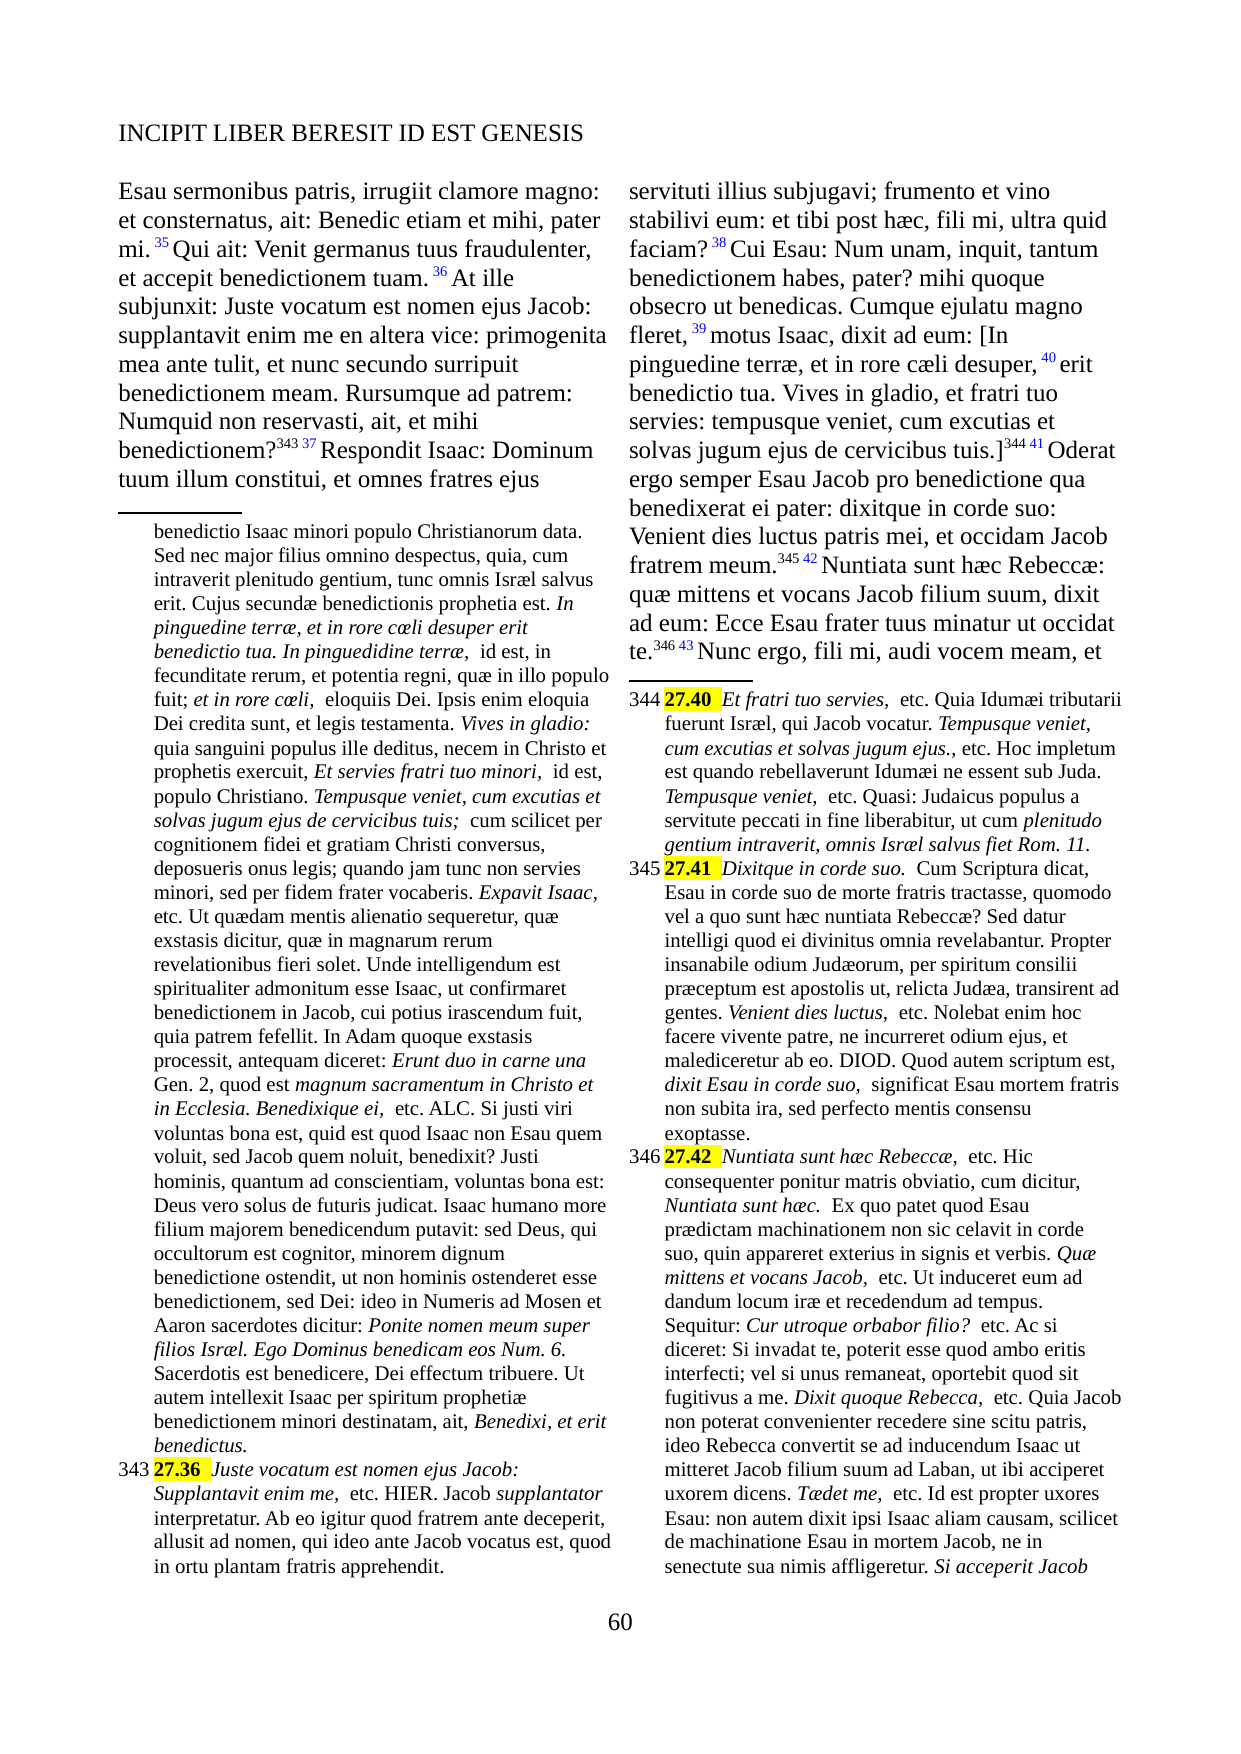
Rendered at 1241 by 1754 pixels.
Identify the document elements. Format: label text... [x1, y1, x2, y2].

text 27.40 Et fratri tuo servies, etc. Quia Idumæi tributarii fuerunt Isræl, qui Jacob vocatur. Tempusque veniet, cum excutias et solvas jugum ejus., etc. Hoc impletum est quando rebellaverunt Idumæi ne essent sub Juda. Tempusque veniet, etc. Quasi: Judaicus populus a servitute peccati in fine liberabitur, ut cum plenitudo gentium intraverit, omnis Isræl salvus fiet Rom. 11. [629, 687, 1122, 856]
text 27.36 Juste vocatum est nomen ejus Jacob: Supplantavit enim me, etc. HIER. Jacob supplantator interpretatur. Ab eo igitur quod fratrem ante deceperit, allusit ad nomen, qui ideo ante Jacob vocatus est, quod in ortu plantam fratris apprehendit. [118, 1457, 611, 1578]
text 27 Senuit autem Isaac, et caligaverunt oculi ejus, et videre non poterat: vocavitque Esau filium suum majorem, et dixit ei: Fili mi? Qui respondit: Adsum. 2 Cui pater: Vides, inquit, quod senuerim, et ignorem diem mortis meæ. 3 Sume arma tua, pharetram, et arcum, et egredere foras: cumque venatu aliquid apprehenderis, 4 fac mihi inde pulmentum sicut velle me nosti, et affer ut comedam: et benedicat tibi anima mea antequam moriar. 5 Quod cum audisset Rebecca, et ille abiisset in agrum ut jussionem patris impleret, 6 dixit filio suo Jacob: Audivi patrem tuum loquentem cum Esau fratre tuo, et dicentem ei: 7 Affer mihi de venatione tua, et fac cibos ut comedam, et benedicam tibi coram Domino antequam moriar. 8 Nunc ergo, fili mi, acquiesce consiliis meis: 9 et pergens ad gregem, affer mihi duos hædos optimos, ut faciam ex eis escas patri tuo, quibus libenter vescitur: 10 quas cum intuleris, et comederit, benedicat tibi priusquam moriatur. 11 Cui ille respondit: Nosti quod Esau frater meus homo pilosus sit, et ego lenis: 12 si attrectaverit me pater meus, et senserit, timeo ne putet me sibi voluisse illudere, et inducam super me maledictionem pro benedictione. 13 Ad quem mater: In me sit, ait, ista maledictio, fili mi: tantum audi vocem meam, et pergens, affer quæ dixi. 14 Abiit, et attulit, deditque matri. Paravit illa cibos, sicut velle noverat patrem illius. 15 Et vestibus Esau valde bonis, quas apud se habebat domi, induit eum: 16 pelliculasque hædorum circumdedit manibus, et colli nuda protexit: 17 deditque pulmentum, et panes, quos coxerat, tradidit. 18 Quibus illatis, dixit: Pater mi? At ille respondit: Audio. Quis es tu, fili mi? 19 Dixitque Jacob: Ego sum primogenitus tuus Esau: feci sicut præcepisti mihi: surge, sede, et comede de venatione mea, ut benedicat mihi anima tua. 20 Rursumque Isaac ad filium suum: Quomodo, inquit, tam cito invenire potuisti, fili mi? Qui respondit: Voluntas Dei fuit ut cito occurreret mihi quod volebam. 21 Dixitque Isaac: Accede huc, ut tangam te, fili mi, et probem utrum tu sis filius meus Esau, an non. 22 Accessit ille ad patrem, et palpato eo, dixit Isaac: Vox quidem, vox Jacob est: sed manus, manus sunt Esau. 23 Et non cognovit eum, quia pilosæ manus similitudinem majoris expresserant. Benedicens ergo illi, 24 ait: Tu es filius meus Esau? Respondit: Ego sum. 25 At ille: Affer mihi, inquit, cibos de venatione tua, fili mi, ut benedicat tibi anima mea. Quos cum oblatos comedisset, obtulit ei etiam vinum. Quo hausto, 26 dixit ad eum: Accede ad me, et da mihi osculum, fili mi. 27 Accessit, et osculatus est eum. Statimque ut sensit vestimentorum illius fragrantiam, benedicens illi, ait: [Ecce odor filii mei sicut odor agri pleni, cui benedixit Dominus. 28 Det tibi Deus de rore cæli et de pinguedine terræ abundantiam frumenti et vini. 29 Et serviant tibi populi, et adorent te tribus: esto dominus fratrum tuorum, et incurventur ante te filii matris tuæ: qui maledixerit tibi, sit ille maledictus, et qui benedixerit tibi, benedictionibus repleatur.] 30 Vix Isaac sermonem impleverat, et egresso Jacob foras, venit Esau, 31 coctosque de venatione cibos intulit patri, dicens: Surge, pater mi, et comede de venatione filii tui, ut benedicat mihi anima tua. 32 Dixitque illi Isaac: Quis enim es tu? Qui respondit: Ego sum filius tuus primogenitus Esau. 33 Expavit Isaac stupore vehementi: et ultra quam credi potest admirans, ait: Quis igitur ille est qui dudum captam venationem attulit mihi, et comedi ex omnibus priusquam tu venires; benedixique ei, et erit benedictus? 34 Auditis Esau sermonibus patris, irrugiit clamore magno: et consternatus, ait: Benedic etiam et mihi, pater mi. 35 Qui ait: Venit germanus tuus fraudulenter, et accepit benedictionem tuam. 36 At ille subjunxit: Juste vocatum est nomen ejus Jacob: supplantavit enim me en altera vice: primogenita mea ante tulit, et nunc secundo surripuit benedictionem meam. Rursumque ad patrem: Numquid non reservasti, ait, et mihi benedictionem? 37 Respondit Isaac: Dominum tuum illum constitui, et omnes fratres ejus servituti illius subjugavi; frumento et vino stabilivi eum: et tibi post hæc, fili mi, ultra quid faciam? 38 Cui Esau: Num unam, inquit, tantum benedictionem habes, pater? mihi quoque obsecro ut benedicas. Cumque ejulatu magno fleret, 39 motus Isaac, dixit ad eum: [In pinguedine terræ, et in rore cæli desuper, 40 erit benedictio tua. Vives in gladio, et fratri tuo servies: tempusque veniet, cum excutias et solvas jugum ejus de cervicibus tuis.] 41 Oderat ergo semper Esau Jacob pro benedictione qua benedixerat ei pater: dixitque in corde suo: Venient dies luctus patris mei, et occidam Jacob fratrem meum. 42 Nuntiata sunt hæc Rebeccæ: quæ mittens et vocans Jacob filium suum, dixit ad eum: Ecce Esau frater tuus minatur ut occidat te. 43 Nunc ergo, fili mi, audi vocem meam, et consurgens fuge ad Laban fratrem meum in Haran: 44 habitabisque cum eo dies paucos, donec requiescat furor fratris tui, 45 et cesset indignatio ejus, obliviscaturque eorum quæ fecisti in eum: postea mittam, et adducam te inde huc: cur utroque orbabor filio in uno die? 46 Dixitque Rebecca ad Isaac: Tædet me vitæ meæ propter filias Heth: si acceperit Jacob uxorem de stirpe hujus terræ, nolo vivere. [118, 176, 611, 493]
text 27.41 Dixitque in corde suo. Cum Scriptura dicat, Esau in corde suo de morte fratris tractasse, quomodo vel a quo sunt hæc nuntiata Rebeccæ? Sed datur intelligi quod ei divinitus omnia revelabantur. Propter insanabile odium Judæorum, per spiritum consilii præceptum est apostolis ut, relicta Judæa, transirent ad gentes. Venient dies luctus, etc. Nolebat enim hoc facere vivente patre, ne incurreret odium ejus, et malediceretur ab eo. DIOD. Quod autem scriptum est, dixit Esau in corde suo, significat Esau mortem fratris non subita ira, sed perfecto mentis consensu exoptasse. [629, 856, 1122, 1144]
text 27.42 Nuntiata sunt hæc Rebeccæ, etc. Hic consequenter ponitur matris obviatio, cum dicitur, Nuntiata sunt hæc. Ex quo patet quod Esau prædictam machinationem non sic celavit in corde suo, quin appareret exterius in signis et verbis. Quæ mittens et vocans Jacob, etc. Ut induceret eum ad dandum locum iræ et recedendum ad tempus. Sequitur: Cur utroque orbabor filio? etc. Ac si diceret: Si invadat te, poterit esse quod ambo eritis interfecti; vel si unus remaneat, oportebit quod sit fugitivus a me. Dixit quoque Rebecca, etc. Quia Jacob non poterat convenienter recedere sine scitu patris, ideo Rebecca convertit se ad inducendum Isaac ut mitteret Jacob filium suum ad Laban, ut ibi acciperet uxorem dicens. Tædet me, etc. Id est propter uxores Esau: non autem dixit ipsi Isaac aliam causam, scilicet de machinatione Esau in mortem Jacob, ne in senectute sua nimis affligeretur. Si acceperit Jacob [629, 1144, 1122, 1578]
text benedictio Isaac minori populo Christianorum data. Sed nec major filius omnino despectus, quia, cum intraverit plenitudo gentium, tunc omnis Isræl salvus erit. Cujus secundæ benedictionis prophetia est. In pinguedine terræ, et in rore cœli desuper erit benedictio tua. In pinguedidine terræ, id est, in fecunditate rerum, et potentia regni, quæ in illo populo fuit; et in rore cœli, eloquiis Dei. Ipsis enim eloquia Dei credita sunt, et legis testamenta. Vives in gladio: quia sanguini populus ille deditus, necem in Christo et prophetis exercuit, Et servies fratri tuo minori, id est, populo Christiano. Tempusque veniet, cum excutias et solvas jugum ejus de cervicibus tuis; cum scilicet per cognitionem fidei et gratiam Christi conversus, deposueris onus legis; quando jam tunc non servies minori, sed per fidem frater vocaberis. Expavit Isaac, etc. Ut quædam mentis alienatio sequeretur, quæ exstasis dicitur, quæ in magnarum rerum revelationibus fieri solet. Unde intelligendum est spiritualiter admonitum esse Isaac, ut confirmaret benedictionem in Jacob, cui potius irascendum fuit, quia patrem fefellit. In Adam quoque exstasis processit, antequam diceret: Erunt duo in carne una Gen. 2, quod est magnum sacramentum in Christo et in Ecclesia. Benedixique ei, etc. ALC. Si justi viri voluntas bona est, quid est quod Isaac non Esau quem voluit, sed Jacob quem noluit, benedixit? Justi hominis, quantum ad conscientiam, voluntas bona est: Deus vero solus de futuris judicat. Isaac humano more filium majorem benedicendum putavit: sed Deus, qui occultorum est cognitor, minorem dignum benedictione ostendit, ut non hominis ostenderet esse benedictionem, sed Dei: ideo in Numeris ad Mosen et Aaron sacerdotes dicitur: Ponite nomen meum super filios Isræl. Ego Dominus benedicam eos Num. 6. Sacerdotis est benedicere, Dei effectum tribuere. Ut autem intellexit Isaac per spiritum prophetiæ benedictionem minori destinatam, ait, Benedixi, et erit benedictus. [118, 519, 611, 1457]
text 27 Senuit autem Isaac, et caligaverunt oculi ejus, et videre non poterat: vocavitque Esau filium suum majorem, et dixit ei: Fili mi? Qui respondit: Adsum. 2 Cui pater: Vides, inquit, quod senuerim, et ignorem diem mortis meæ. 3 Sume arma tua, pharetram, et arcum, et egredere foras: cumque venatu aliquid apprehenderis, 4 fac mihi inde pulmentum sicut velle me nosti, et affer ut comedam: et benedicat tibi anima mea antequam moriar. 5 Quod cum audisset Rebecca, et ille abiisset in agrum ut jussionem patris impleret, 6 dixit filio suo Jacob: Audivi patrem tuum loquentem cum Esau fratre tuo, et dicentem ei: 7 Affer mihi de venatione tua, et fac cibos ut comedam, et benedicam tibi coram Domino antequam moriar. 8 Nunc ergo, fili mi, acquiesce consiliis meis: 9 et pergens ad gregem, affer mihi duos hædos optimos, ut faciam ex eis escas patri tuo, quibus libenter vescitur: 10 quas cum intuleris, et comederit, benedicat tibi priusquam moriatur. 11 Cui ille respondit: Nosti quod Esau frater meus homo pilosus sit, et ego lenis: 12 si attrectaverit me pater meus, et senserit, timeo ne putet me sibi voluisse illudere, et inducam super me maledictionem pro benedictione. 13 Ad quem mater: In me sit, ait, ista maledictio, fili mi: tantum audi vocem meam, et pergens, affer quæ dixi. 14 Abiit, et attulit, deditque matri. Paravit illa cibos, sicut velle noverat patrem illius. 15 Et vestibus Esau valde bonis, quas apud se habebat domi, induit eum: 16 pelliculasque hædorum circumdedit manibus, et colli nuda protexit: 17 deditque pulmentum, et panes, quos coxerat, tradidit. 18 Quibus illatis, dixit: Pater mi? At ille respondit: Audio. Quis es tu, fili mi? 19 Dixitque Jacob: Ego sum primogenitus tuus Esau: feci sicut præcepisti mihi: surge, sede, et comede de venatione mea, ut benedicat mihi anima tua. 20 Rursumque Isaac ad filium suum: Quomodo, inquit, tam cito invenire potuisti, fili mi? Qui respondit: Voluntas Dei fuit ut cito occurreret mihi quod volebam. 21 Dixitque Isaac: Accede huc, ut tangam te, fili mi, et probem utrum tu sis filius meus Esau, an non. 22 Accessit ille ad patrem, et palpato eo, dixit Isaac: Vox quidem, vox Jacob est: sed manus, manus sunt Esau. 23 Et non cognovit eum, quia pilosæ manus similitudinem majoris expresserant. Benedicens ergo illi, 24 ait: Tu es filius meus Esau? Respondit: Ego sum. 25 At ille: Affer mihi, inquit, cibos de venatione tua, fili mi, ut benedicat tibi anima mea. Quos cum oblatos comedisset, obtulit ei etiam vinum. Quo hausto, 26 dixit ad eum: Accede ad me, et da mihi osculum, fili mi. 27 Accessit, et osculatus est eum. Statimque ut sensit vestimentorum illius fragrantiam, benedicens illi, ait: [Ecce odor filii mei sicut odor agri pleni, cui benedixit Dominus. 28 Det tibi Deus de rore cæli et de pinguedine terræ abundantiam frumenti et vini. 29 Et serviant tibi populi, et adorent te tribus: esto dominus fratrum tuorum, et incurventur ante te filii matris tuæ: qui maledixerit tibi, sit ille maledictus, et qui benedixerit tibi, benedictionibus repleatur.] 30 Vix Isaac sermonem impleverat, et egresso Jacob foras, venit Esau, 31 coctosque de venatione cibos intulit patri, dicens: Surge, pater mi, et comede de venatione filii tui, ut benedicat mihi anima tua. 32 Dixitque illi Isaac: Quis enim es tu? Qui respondit: Ego sum filius tuus primogenitus Esau. 33 Expavit Isaac stupore vehementi: et ultra quam credi potest admirans, ait: Quis igitur ille est qui dudum captam venationem attulit mihi, et comedi ex omnibus priusquam tu venires; benedixique ei, et erit benedictus? 34 Auditis Esau sermonibus patris, irrugiit clamore magno: et consternatus, ait: Benedic etiam et mihi, pater mi. 35 Qui ait: Venit germanus tuus fraudulenter, et accepit benedictionem tuam. 36 At ille subjunxit: Juste vocatum est nomen ejus Jacob: supplantavit enim me en altera vice: primogenita mea ante tulit, et nunc secundo surripuit benedictionem meam. Rursumque ad patrem: Numquid non reservasti, ait, et mihi benedictionem? 37 Respondit Isaac: Dominum tuum illum constitui, et omnes fratres ejus servituti illius subjugavi; frumento et vino stabilivi eum: et tibi post hæc, fili mi, ultra quid faciam? 38 Cui Esau: Num unam, inquit, tantum benedictionem habes, pater? mihi quoque obsecro ut benedicas. Cumque ejulatu magno fleret, 39 motus Isaac, dixit ad eum: [In pinguedine terræ, et in rore cæli desuper, 40 erit benedictio tua. Vives in gladio, et fratri tuo servies: tempusque veniet, cum excutias et solvas jugum ejus de cervicibus tuis.] 41 Oderat ergo semper Esau Jacob pro benedictione qua benedixerat ei pater: dixitque in corde suo: Venient dies luctus patris mei, et occidam Jacob fratrem meum. 42 Nuntiata sunt hæc Rebeccæ: quæ mittens et vocans Jacob filium suum, dixit ad eum: Ecce Esau frater tuus minatur ut occidat te. 43 Nunc ergo, fili mi, audi vocem meam, et consurgens fuge ad Laban fratrem meum in Haran: 44 habitabisque cum eo dies paucos, donec requiescat furor fratris tui, 45 et cesset indignatio ejus, obliviscaturque eorum quæ fecisti in eum: postea mittam, et adducam te inde huc: cur utroque orbabor filio in uno die? 46 Dixitque Rebecca ad Isaac: Tædet me vitæ meæ propter filias Heth: si acceperit Jacob uxorem de stirpe hujus terræ, nolo vivere. [629, 176, 1122, 665]
